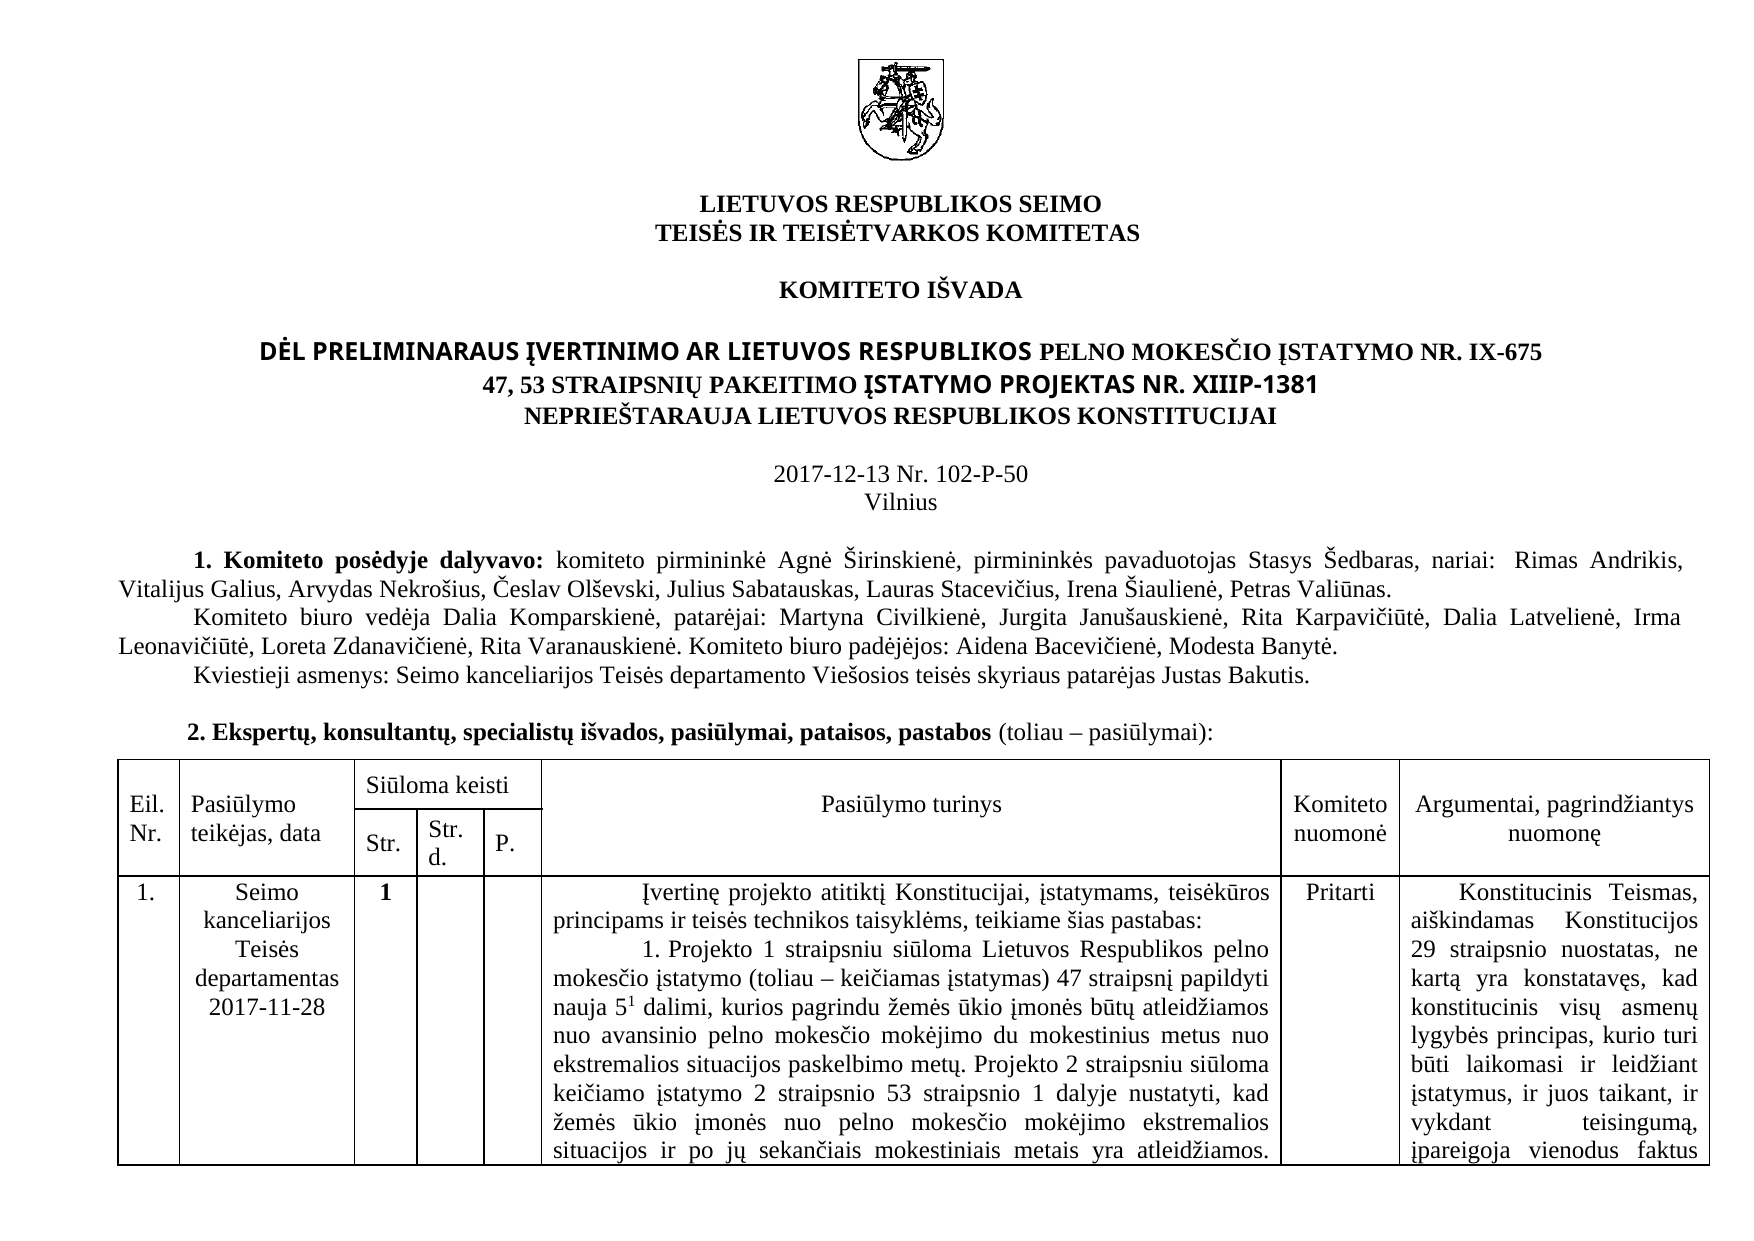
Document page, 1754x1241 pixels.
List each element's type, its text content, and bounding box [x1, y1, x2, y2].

subtitle KOMITETO IŠVADA [118, 276, 1683, 304]
text 1. Komiteto posėdyje dalyvavo: komiteto pirmininkė Agnė Širinskienė, pirmininkės pavaduotojas Stasys Šedbaras, nariai: Rimas Andrikis, Vitalijus Galius, Arvydas Nekrošius, Česlav Olševski, Julius Sabatauskas, Lauras Stacevičius, Irena Šiaulienė, Petras Valiūnas. [118, 545, 1683, 602]
table_cell Str. d. [418, 810, 483, 875]
table_header Siūloma keisti [355, 760, 541, 808]
text 47, 53 STRAIPSNIŲ PAKEITIMO ĮSTATYMO PROJEKTAS NR. XIIIP-1381 [118, 367, 1683, 401]
table_cell Konstitucinis Teismas, aiškindamas Konstitucijos 29 straipsnio nuostatas, ne kartą yra konstatavęs, kad konstitucinis visų asmenų lygybės principas, kurio turi būti laikomasi ir leidžiant įstatymus, ir juos taikant, ir vykdant teisingumą, įpareigoja vienodus faktus [1400, 877, 1709, 1164]
table_cell Seimo kanceliarijos Teisės departamentas 2017-11-28 [180, 877, 354, 1164]
text Komiteto biuro vedėja Dalia Komparskienė, patarėjai: Martyna Civilkienė, Jurgita Janušauskienė, Rita Karpavičiūtė, Dalia Latvelienė, Irma Leonavičiūtė, Loreta Zdanavičienė, Rita Varanauskienė. Komiteto biuro padėjėjos: Aidena Bacevičienė, Modesta Banytė. [118, 602, 1683, 660]
text NEPRIEŠTARAUJA LIETUVOS RESPUBLIKOS KONSTITUCIJAI [118, 401, 1683, 430]
table_cell 1 [355, 877, 416, 1164]
text 2017-12-13 Nr. 102-P-50 [118, 459, 1683, 487]
table_cell [418, 877, 483, 1164]
text Kviestieji asmenys: Seimo kanceliarijos Teisės departamento Viešosios teisės skyriaus patarėjas Justas Bakutis. [118, 660, 1683, 689]
table_cell 1. [119, 877, 179, 1164]
table_header Pasiūlymo turinys [542, 760, 1280, 875]
text Vilnius [118, 487, 1683, 516]
table_cell Str. [355, 810, 416, 875]
text TEISĖS IR TEISĖTVARKOS komitetas [118, 218, 1683, 247]
table_cell [485, 877, 541, 1164]
text DĖL PRELIMINARAUS ĮVERTINIMO AR LIETUVOS RESPUBLIKOS PELNO MOKESČIO ĮSTATYMO NR. IX-675 [118, 333, 1683, 367]
table_header Argumentai, pagrindžiantys nuomonę [1400, 760, 1709, 875]
table_header Eil. Nr. [119, 760, 179, 875]
table_header Komiteto nuomonė [1282, 760, 1399, 875]
text LIETUVOS RESPUBLIKOS SEIMO [118, 189, 1683, 218]
table_cell Pritarti [1282, 877, 1399, 1164]
table_header Pasiūlymo teikėjas, data [180, 760, 354, 875]
table_cell Įvertinę projekto atitiktį Konstitucijai, įstatymams, teisėkūros principams ir teisės technikos taisyklėms, teikiame šias pastabas: 1. Projekto 1 straipsniu siūloma Lietuvos Respublikos pelno mokesčio įstatymo (toliau – keičiamas įstatymas) 47 straipsnį papildyti nauja 51 dalimi, kurios pagrindu žemės ūkio įmonės būtų atleidžiamos nuo avansinio pelno mokesčio mokėjimo du mokestinius metus nuo ekstremalios situacijos paskelbimo metų. Projekto 2 straipsniu siūloma keičiamo įstatymo 2 straipsnio 53 straipsnio 1 dalyje nustatyti, kad žemės ūkio įmonės nuo pelno mokesčio mokėjimo ekstremalios situacijos ir po jų sekančiais mokestiniais metais yra atleidžiamos. [542, 877, 1280, 1164]
text 2. Ekspertų, konsultantų, specialistų išvados, pasiūlymai, pataisos, pastabos (toliau – pasiūlymai): [118, 717, 1683, 746]
table_cell P. [485, 810, 541, 875]
